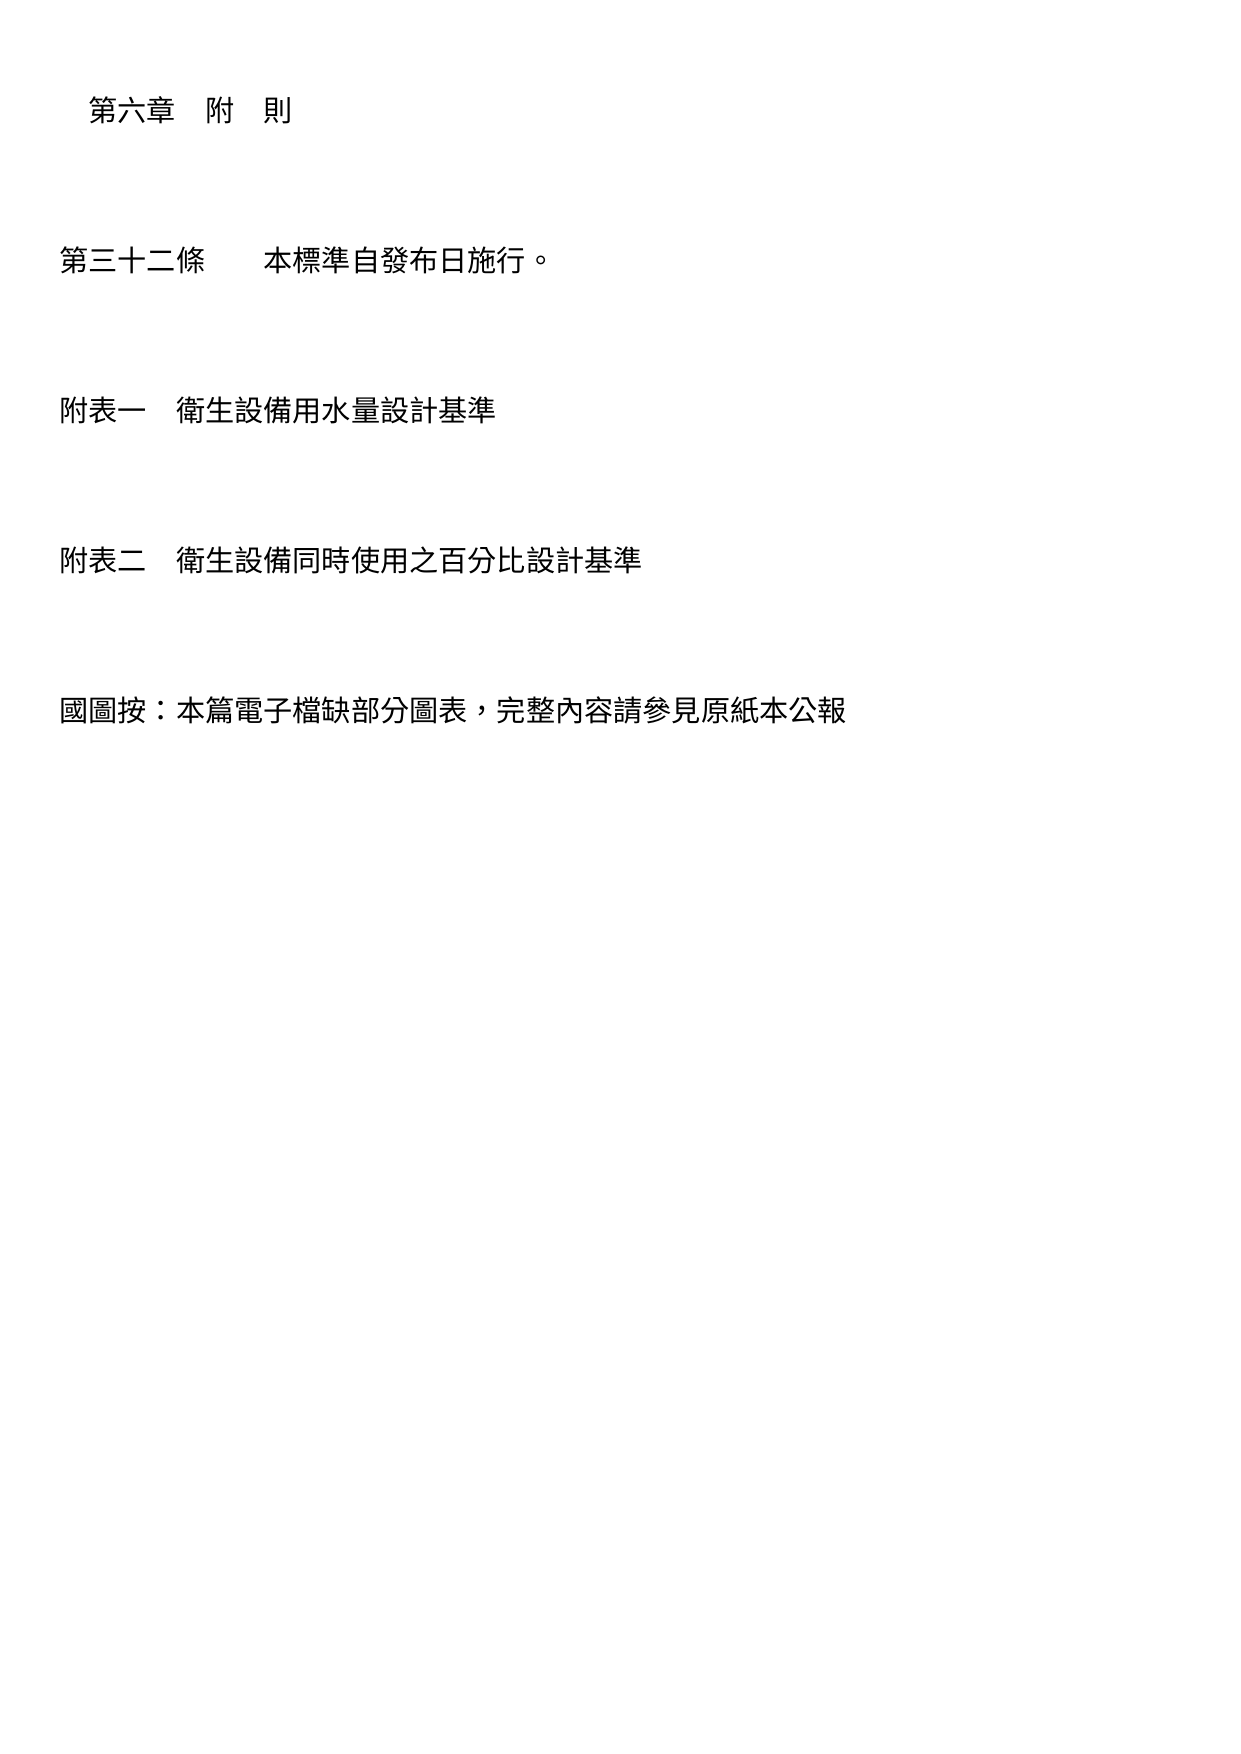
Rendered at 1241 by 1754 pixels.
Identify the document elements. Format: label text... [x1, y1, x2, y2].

text 附表二 衛生設備同時使用之百分比設計基準 [59, 521, 1181, 596]
text 國圖按：本篇電子檔缺部分圖表，完整內容請參見原紙本公報 [59, 671, 1181, 746]
text 第六章 附 則 [59, 71, 1181, 146]
text 第三十二條 本標準自發布日施行。 [59, 221, 1181, 296]
text 附表一 衛生設備用水量設計基準 [59, 371, 1181, 446]
